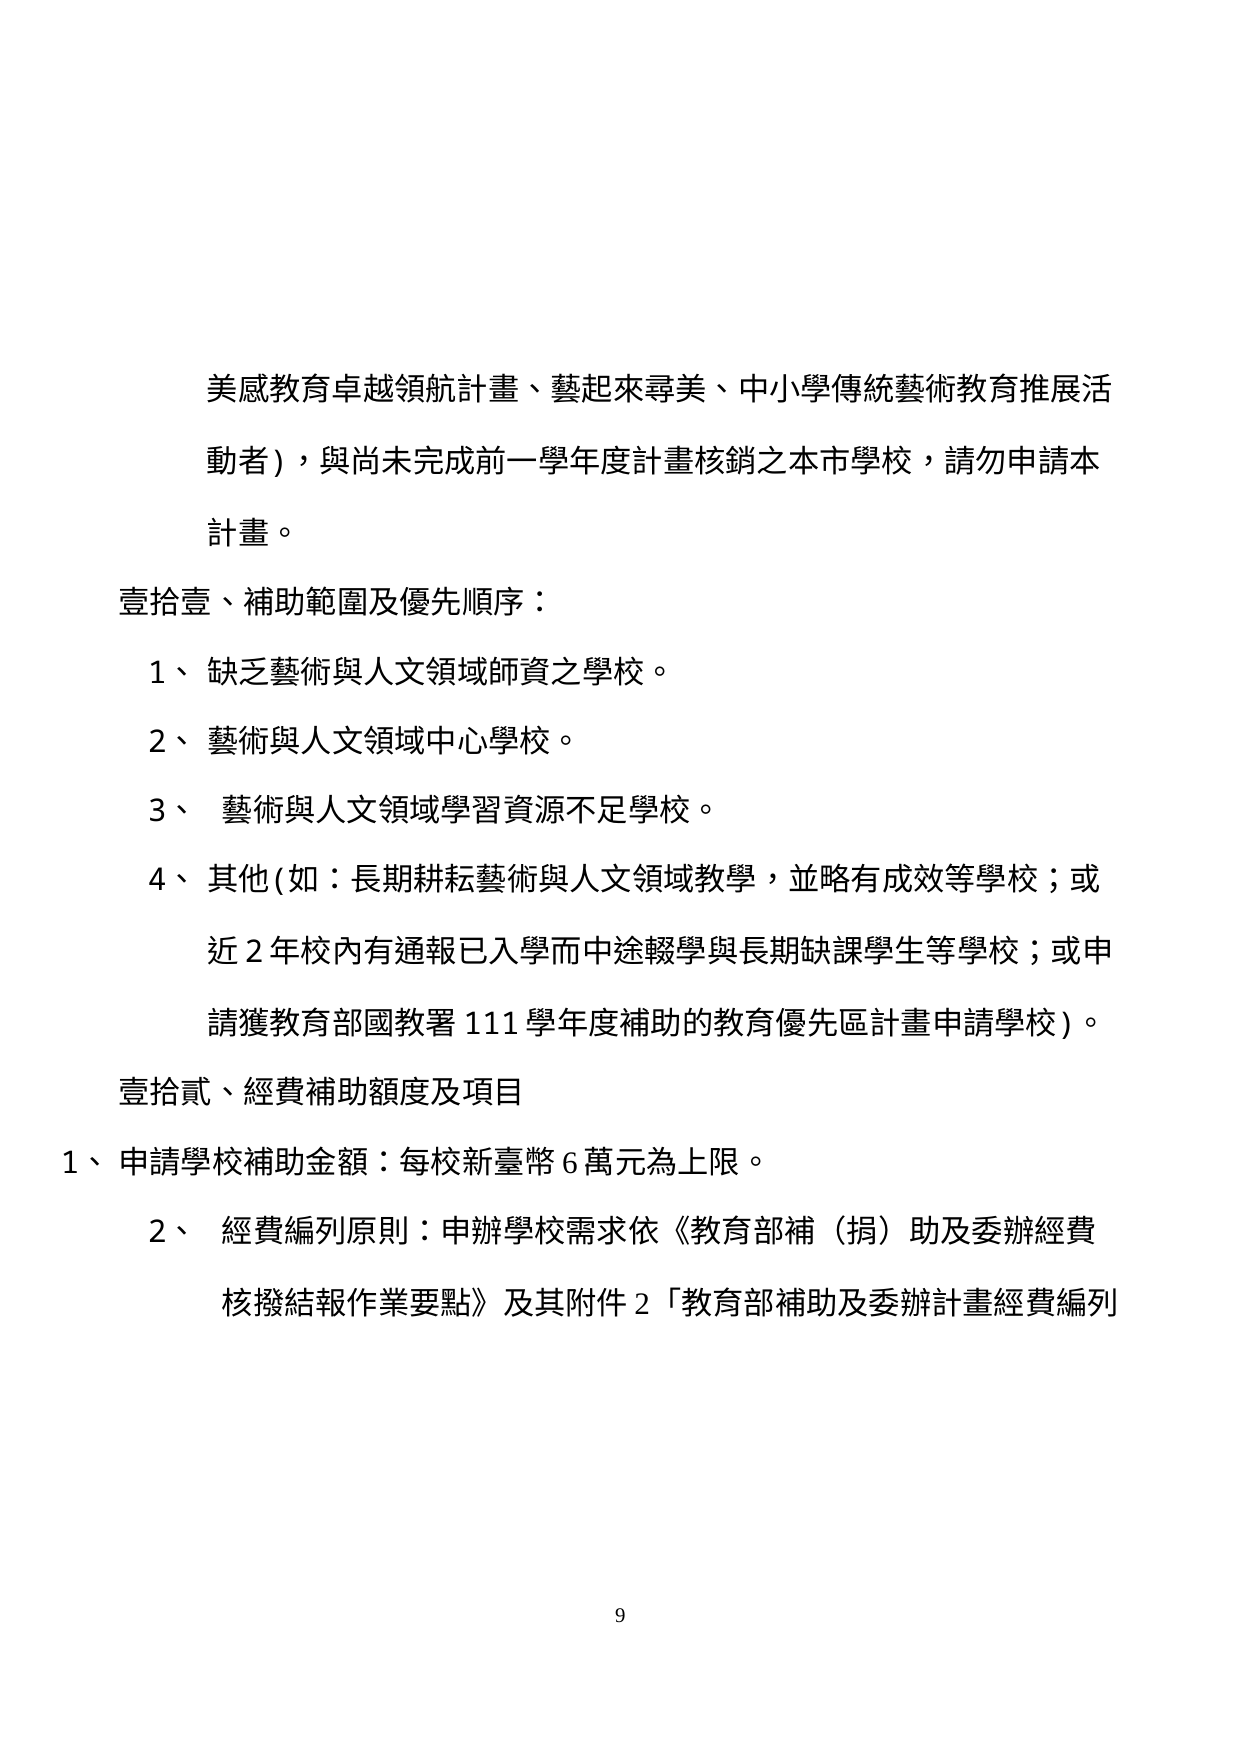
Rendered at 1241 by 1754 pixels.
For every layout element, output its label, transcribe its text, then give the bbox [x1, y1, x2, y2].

list 藝術與人文領域中心學校。 [148, 697, 1122, 759]
list 其他(如：長期耕耘藝術與人文領域教學，並略有成效等學校；或近2年校內有通報已入學而中途輟學與長期缺課學生等學校；或申請獲教育部國教署111學年度補助的教育優先區計畫申請學校)。 [148, 836, 1122, 1042]
text 美感教育卓越領航計畫、藝起來尋美、中小學傳統藝術教育推展活動者)，與尚未完成前一學年度計畫核銷之本市學校，請勿申請本計畫。 [118, 346, 1122, 552]
text 壹拾壹、補助範圍及優先順序： [118, 558, 1122, 621]
list 申請學校補助金額：每校新臺幣6萬元為上限。 [60, 1118, 1122, 1180]
list 藝術與人文領域學習資源不足學校。 [148, 766, 1122, 829]
list 經費編列原則：申辦學校需求依《教育部補（捐）助及委辦經費核撥結報作業要點》及其附件2「教育部補助及委辦計畫經費編列 [148, 1187, 1122, 1322]
text 壹拾貳、經費補助額度及項目 [118, 1049, 1122, 1111]
list 缺乏藝術與人文領域師資之學校。 [148, 628, 1122, 690]
